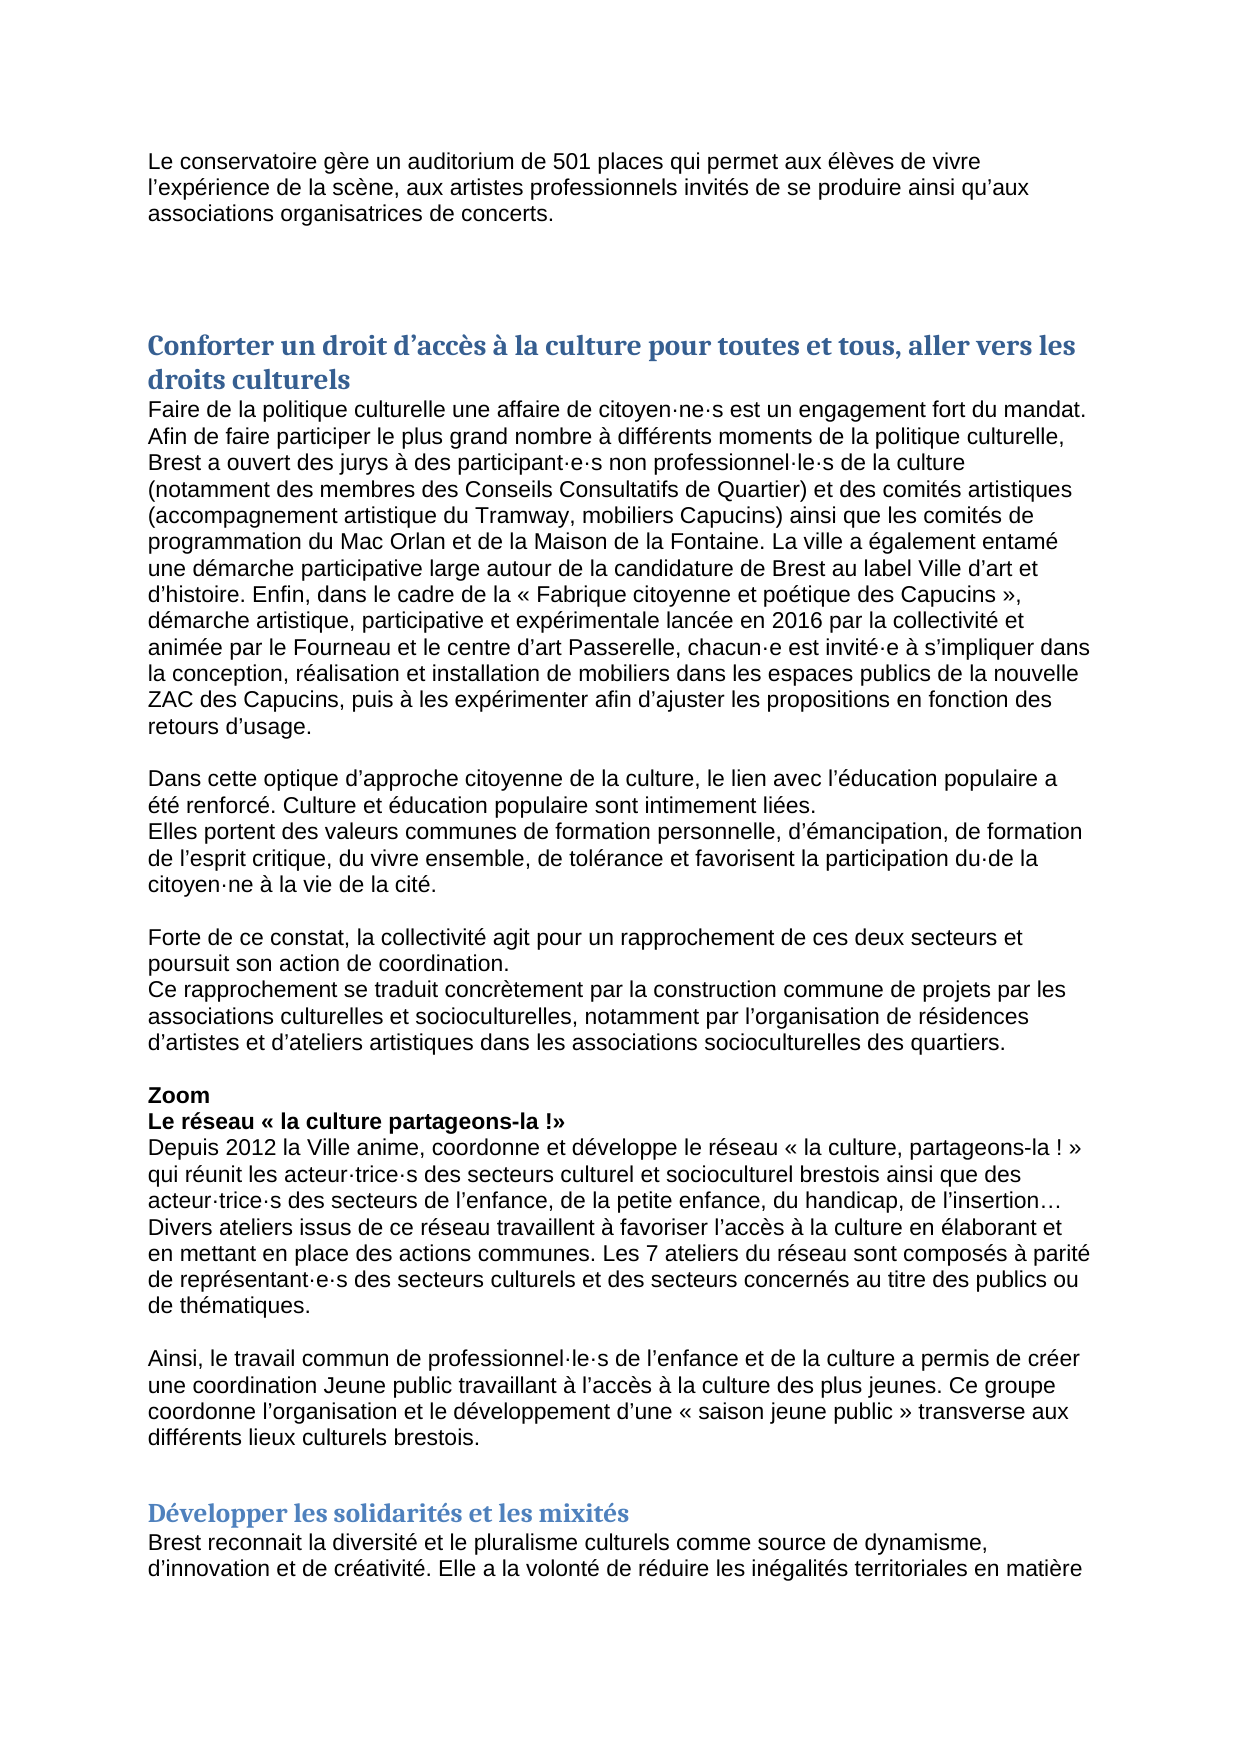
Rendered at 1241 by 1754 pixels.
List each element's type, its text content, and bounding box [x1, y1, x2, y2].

subtitle Développer les solidarités et les mixités [148, 1498, 1093, 1529]
text Ce rapprochement se traduit concrètement par la construction commune de projets par les associations culturelles et socioculturelles, notamment par l’organisation de résidences d’artistes et d’ateliers artistiques dans les associations socioculturelles des quartiers. [148, 976, 1093, 1055]
text Faire de la politique culturelle une affaire de citoyen·ne·s est un engagement fort du mandat. Afin de faire participer le plus grand nombre à différents moments de la politique culturelle, Brest a ouvert des jurys à des participant·e·s non professionnel·le·s de la culture (notamment des membres des Conseils Consultatifs de Quartier) et des comités artistiques (accompagnement artistique du Tramway, mobiliers Capucins) ainsi que les comités de programmation du Mac Orlan et de la Maison de la Fontaine. La ville a également entamé une démarche participative large autour de la candidature de Brest au label Ville d’art et d’histoire. Enfin, dans le cadre de la « Fabrique citoyenne et poétique des Capucins », démarche artistique, participative et expérimentale lancée en 2016 par la collectivité et animée par le Fourneau et le centre d’art Passerelle, chacun·e est invité·e à s’impliquer dans la conception, réalisation et installation de mobiliers dans les espaces publics de la nouvelle ZAC des Capucins, puis à les expérimenter afin d’ajuster les propositions en fonction des retours d’usage. [148, 396, 1093, 739]
text Ainsi, le travail commun de professionnel·le·s de l’enfance et de la culture a permis de créer une coordination Jeune public travaillant à l’accès à la culture des plus jeunes. Ce groupe coordonne l’organisation et le développement d’une « saison jeune public » transverse aux différents lieux culturels brestois. [148, 1345, 1093, 1451]
text Le conservatoire gère un auditorium de 501 places qui permet aux élèves de vivre l’expérience de la scène, aux artistes professionnels invités de se produire ainsi qu’aux associations organisatrices de concerts. [148, 148, 1093, 227]
text Dans cette optique d’approche citoyenne de la culture, le lien avec l’éducation populaire a été renforcé. Culture et éducation populaire sont intimement liées. [148, 765, 1093, 818]
subtitle Conforter un droit d’accès à la culture pour toutes et tous, aller vers les droits culturels [148, 329, 1093, 396]
text Zoom [148, 1082, 1093, 1108]
text Brest reconnait la diversité et le pluralisme culturels comme source de dynamisme, d’innovation et de créativité. Elle a la volonté de réduire les inégalités territoriales en matière [148, 1529, 1093, 1582]
text Le réseau « la culture partageons-la !» [148, 1108, 1093, 1134]
text Forte de ce constat, la collectivité agit pour un rapprochement de ces deux secteurs et poursuit son action de coordination. [148, 923, 1093, 976]
text Elles portent des valeurs communes de formation personnelle, d’émancipation, de formation de l’esprit critique, du vivre ensemble, de tolérance et favorisent la participation du·de la citoyen·ne à la vie de la cité. [148, 818, 1093, 897]
text Depuis 2012 la Ville anime, coordonne et développe le réseau « la culture, partageons-la ! » qui réunit les acteur·trice·s des secteurs culturel et socioculturel brestois ainsi que des acteur·trice·s des secteurs de l’enfance, de la petite enfance, du handicap, de l’insertion… Divers ateliers issus de ce réseau travaillent à favoriser l’accès à la culture en élaborant et en mettant en place des actions communes. Les 7 ateliers du réseau sont composés à parité de représentant·e·s des secteurs culturels et des secteurs concernés au titre des publics ou de thématiques. [148, 1134, 1093, 1319]
